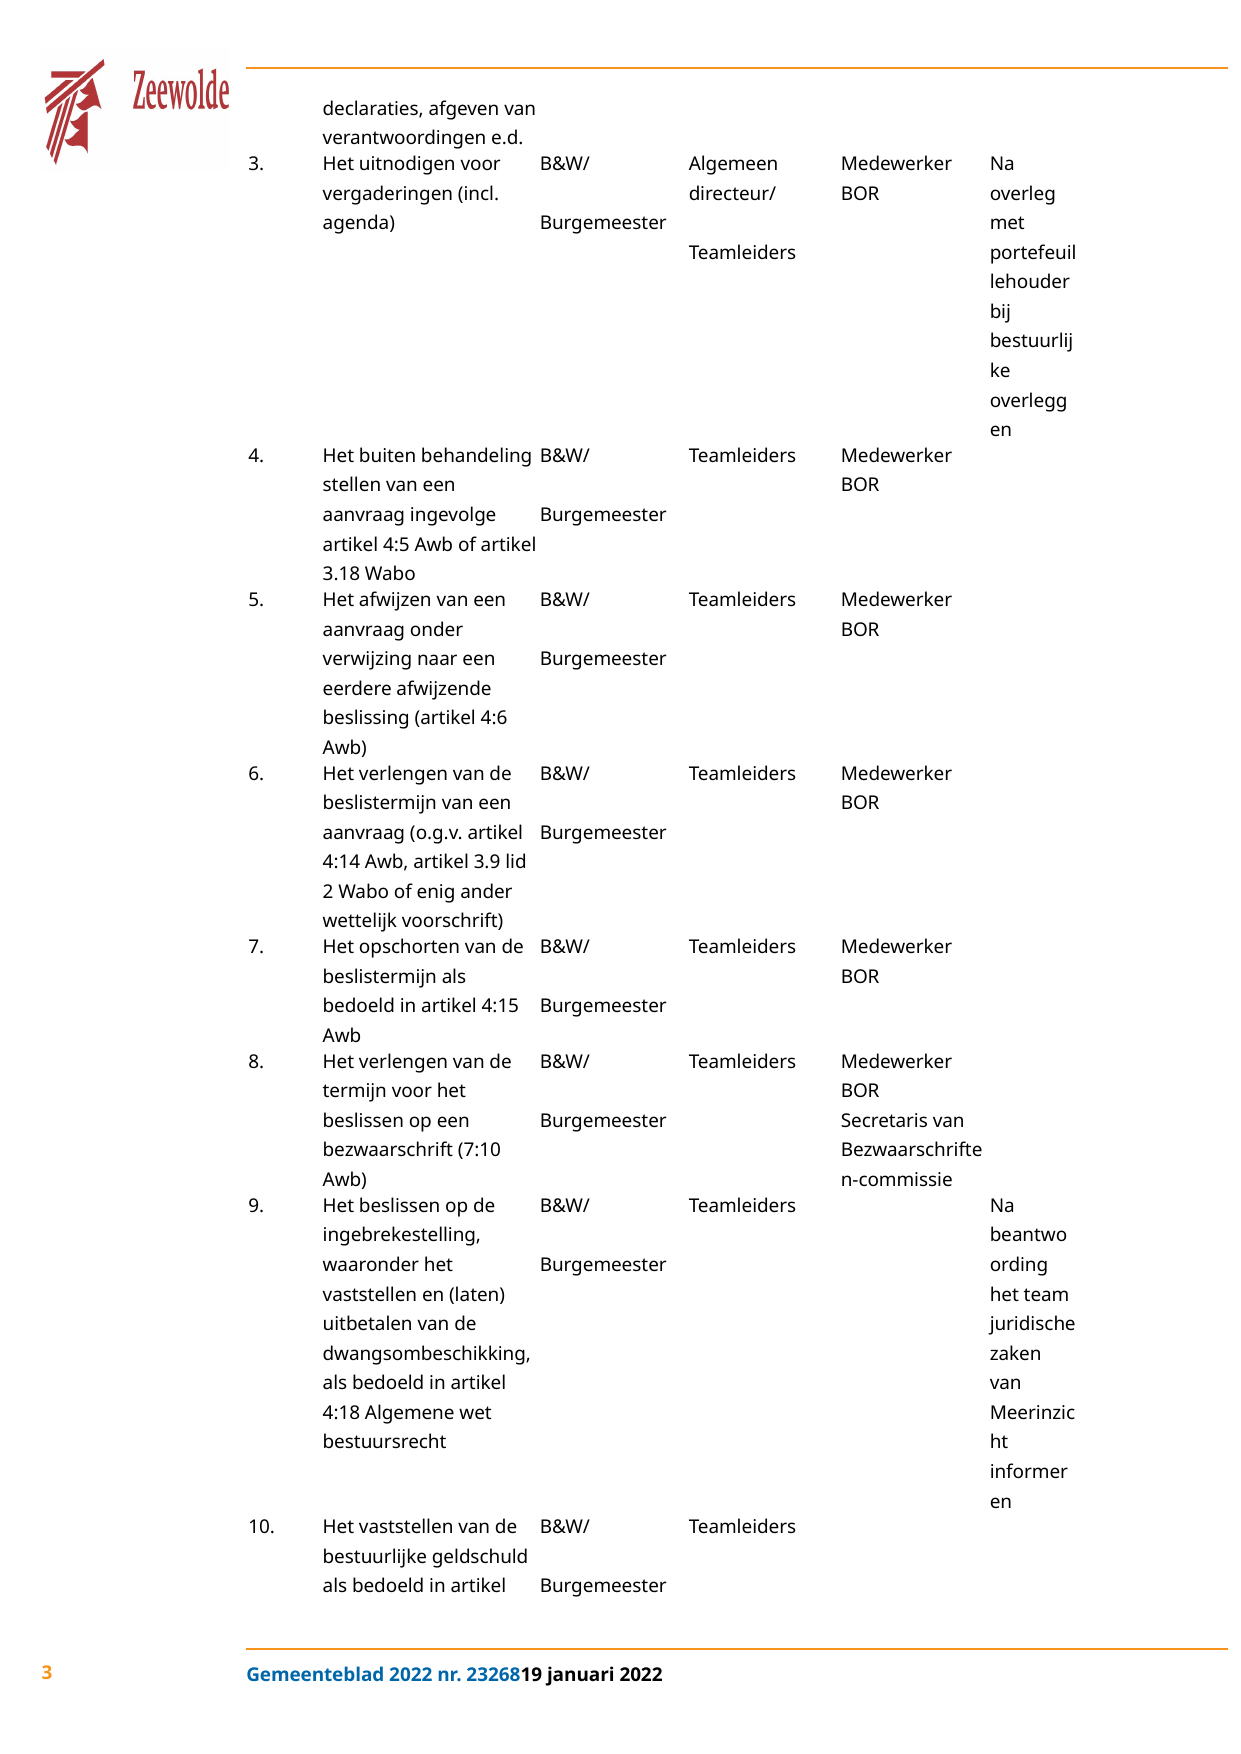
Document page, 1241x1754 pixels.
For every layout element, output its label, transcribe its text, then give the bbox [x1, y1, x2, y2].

table_cell [990, 95, 1077, 150]
table_cell B&W/ Burgemeester [540, 586, 688, 760]
table_cell Medewerker BOR [841, 760, 989, 933]
table_cell Het opschorten van de beslistermijn als bedoeld in artikel 4:15 Awb [323, 934, 539, 1048]
table_cell Teamleiders [689, 586, 841, 760]
table_cell 3. [248, 150, 322, 442]
table_cell Teamleiders [689, 1514, 841, 1598]
table_cell Medewerker BOR [841, 586, 989, 760]
table_cell Het buiten behandeling stellen van een aanvraag ingevolge artikel 4:5 Awb of artikel 3.18 Wabo [323, 442, 539, 586]
table_cell [841, 95, 989, 150]
table_cell Medewerker BOR [841, 934, 989, 1048]
table_cell Teamleiders [689, 442, 841, 586]
table_cell Het verlengen van de termijn voor het beslissen op een bezwaarschrift (7:10 Awb) [323, 1048, 539, 1192]
table_cell B&W/ Burgemeester [540, 760, 688, 933]
table_cell [841, 1514, 989, 1598]
table_cell B&W/ Burgemeester [540, 934, 688, 1048]
table_cell B&W/ Burgemeester [540, 1048, 688, 1192]
table_cell [990, 760, 1077, 933]
table_cell [990, 442, 1077, 586]
table_cell Het beslissen op de ingebrekestelling, waaronder het vaststellen en (laten) uitbetalen van de dwangsombeschikking, als bedoeld in artikel 4:18 Algemene wet bestuursrecht [323, 1192, 539, 1513]
table_cell 8. [248, 1048, 322, 1192]
table_cell [990, 934, 1077, 1048]
table_cell Het uitnodigen voor vergaderingen (incl. agenda) [323, 150, 539, 442]
table_cell 4. [248, 442, 322, 586]
table_cell Algemeen directeur/ Teamleiders [689, 150, 841, 442]
table_cell 6. [248, 760, 322, 933]
table_cell B&W/ Burgemeester [540, 1192, 688, 1513]
table_cell Medewerker BOR Secretaris van Bezwaarschriften-commissie [841, 1048, 989, 1192]
table_cell Na overleg met portefeuillehouder bij bestuurlijke overleggen [990, 150, 1077, 442]
table_cell Medewerker BOR [841, 150, 989, 442]
table_cell [990, 1048, 1077, 1192]
table_cell B&W/ Burgemeester [540, 442, 688, 586]
table_cell Teamleiders [689, 1192, 841, 1513]
table_cell [248, 95, 322, 150]
table_cell 9. [248, 1192, 322, 1513]
table_cell Na beantwoording het team juridische zaken van Meerinzicht informeren [990, 1192, 1077, 1513]
table_cell 5. [248, 586, 322, 760]
table_cell B&W/ Burgemeester [540, 150, 688, 442]
table_cell [689, 95, 841, 150]
table_cell Teamleiders [689, 934, 841, 1048]
table_cell [841, 1192, 989, 1513]
table_cell 10. [248, 1514, 322, 1598]
table_cell Teamleiders [689, 760, 841, 933]
table_cell Medewerker BOR [841, 442, 989, 586]
table_cell declaraties, afgeven van verantwoordingen e.d. [323, 95, 539, 150]
table_cell 7. [248, 934, 322, 1048]
table_cell Teamleiders [689, 1048, 841, 1192]
table_cell Het verlengen van de beslistermijn van een aanvraag (o.g.v. artikel 4:14 Awb, artikel 3.9 lid 2 Wabo of enig ander wettelijk voorschrift) [323, 760, 539, 933]
table_cell [990, 586, 1077, 760]
table_cell Het afwijzen van een aanvraag onder verwijzing naar een eerdere afwijzende beslissing (artikel 4:6 Awb) [323, 586, 539, 760]
table_cell [540, 95, 688, 150]
table_cell [990, 1514, 1077, 1598]
table_cell Het vaststellen van de bestuurlijke geldschuld als bedoeld in artikel [323, 1514, 539, 1598]
table_cell B&W/ Burgemeester [540, 1514, 688, 1598]
picture [41, 47, 231, 172]
